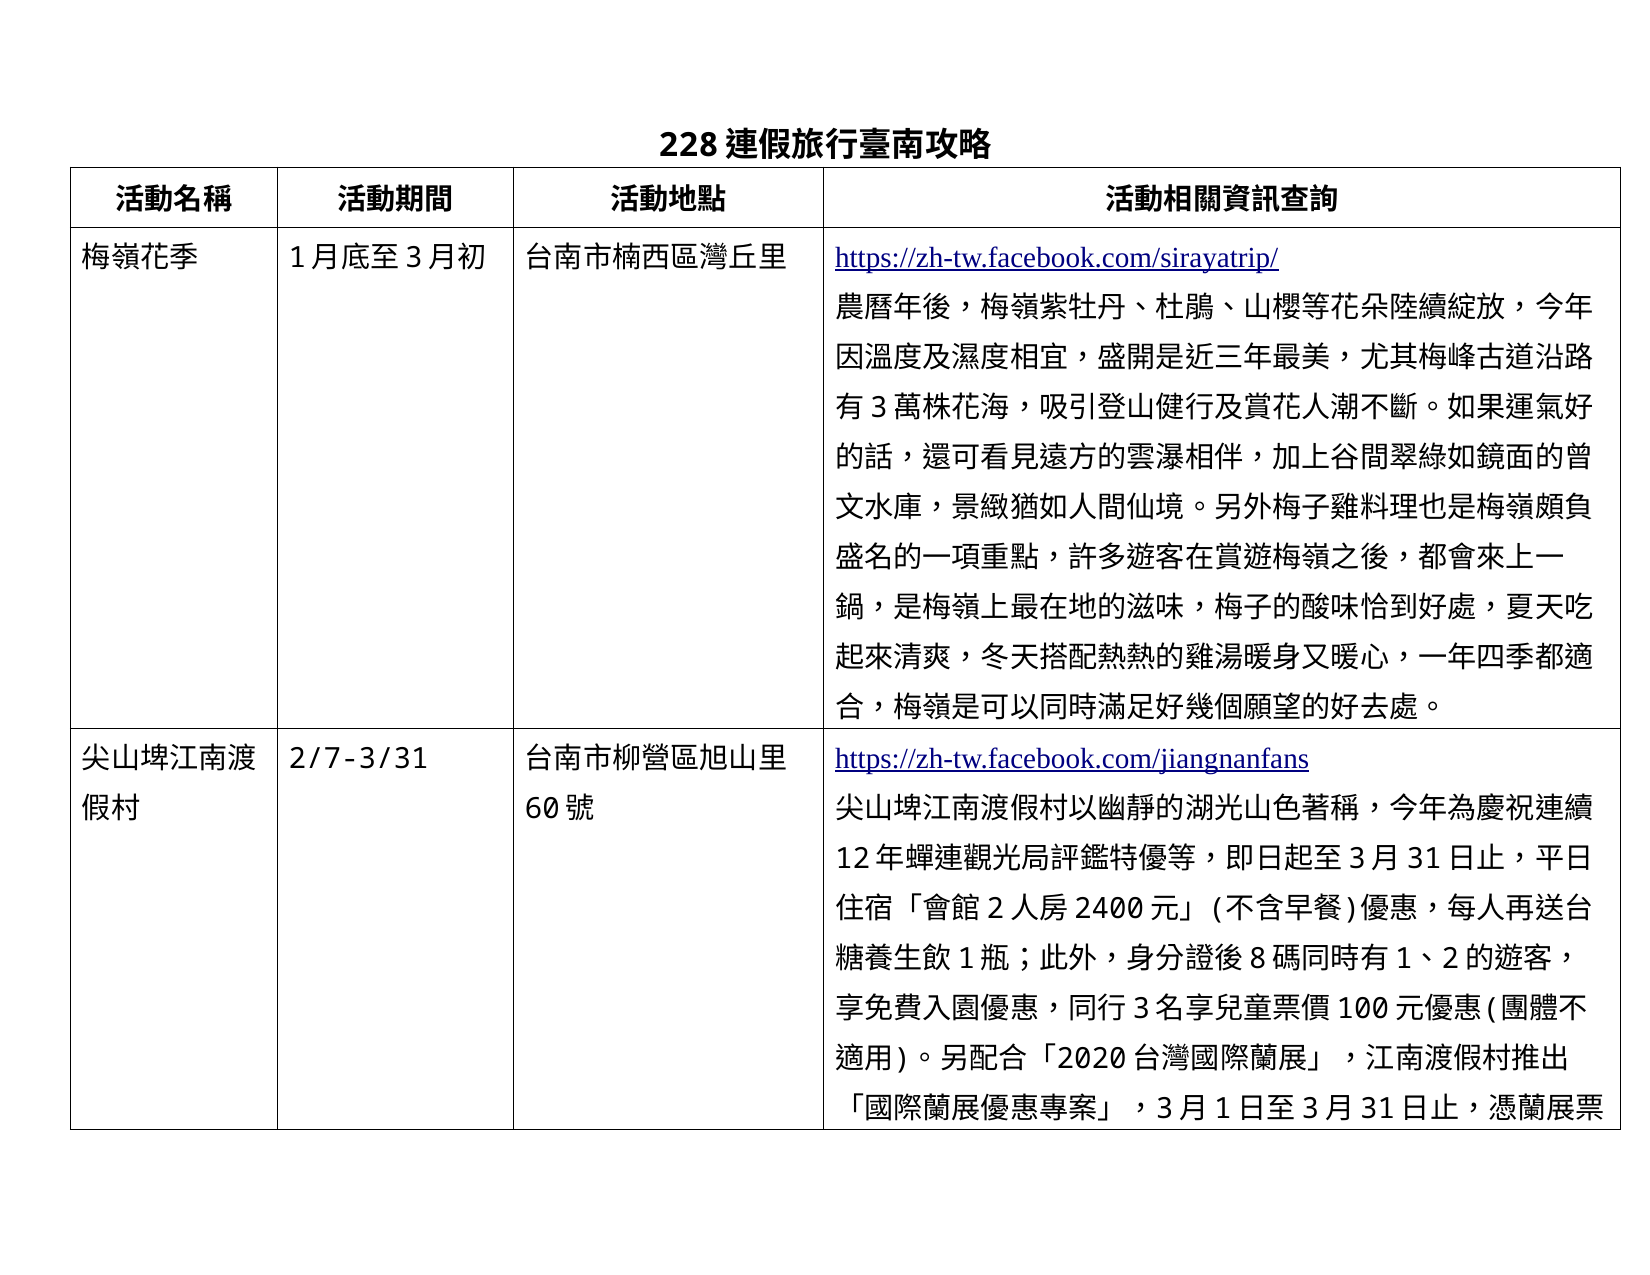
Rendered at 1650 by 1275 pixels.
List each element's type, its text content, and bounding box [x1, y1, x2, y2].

table_cell https://zh-tw.facebook.com/sirayatrip/ 農曆年後，梅嶺紫牡丹、杜鵑、山櫻等花朵陸續綻放，今年因溫度及濕度相宜，盛開是近三年最美，尤其梅峰古道沿路有3萬株花海，吸引登山健行及賞花人潮不斷。如果運氣好的話，還可看見遠方的雲瀑相伴，加上谷間翠綠如鏡面的曾文水庫，景緻猶如人間仙境。另外梅子雞料理也是梅嶺頗負盛名的一項重點，許多遊客在賞遊梅嶺之後，都會來上一鍋，是梅嶺上最在地的滋味，梅子的酸味恰到好處，夏天吃起來清爽，冬天搭配熱熱的雞湯暖身又暖心，一年四季都適合，梅嶺是可以同時滿足好幾個願望的好去處。​ [824, 228, 1620, 728]
table_header 活動相關資訊查詢 [824, 168, 1620, 227]
table_cell 梅嶺花季 [71, 228, 277, 728]
table_cell https://zh-tw.facebook.com/jiangnanfans 尖山埤江南渡假村以幽靜的湖光山色著稱，今年為慶祝連續12年蟬連觀光局評鑑特優等，即日起至3月31日止，平日住宿「會館2人房2400元」(不含早餐)優惠，每人再送台糖養生飲1瓶；此外，身分證後8碼同時有1、2的遊客，享免費入園優惠，同行3名享兒童票價100元優惠(團體不適用)。另配合「2020台灣國際蘭展」，江南渡假村推出「國際蘭展優惠專案」，3月1日至3月31日止，憑蘭展票 [824, 729, 1620, 1129]
table_cell 1月底至3月初 [278, 228, 513, 728]
table_header 活動名稱 [71, 168, 277, 227]
text 228連假旅行臺南攻略 [118, 118, 1532, 167]
table_header 活動期間 [278, 168, 513, 227]
table_cell 2/7-3/31 [278, 729, 513, 1129]
table_header 活動地點 [514, 168, 823, 227]
table_cell 台南市柳營區旭山里60號 [514, 729, 823, 1129]
table_cell 台南市楠西區灣丘里 [514, 228, 823, 728]
table_cell 尖山埤江南渡假村 [71, 729, 277, 1129]
